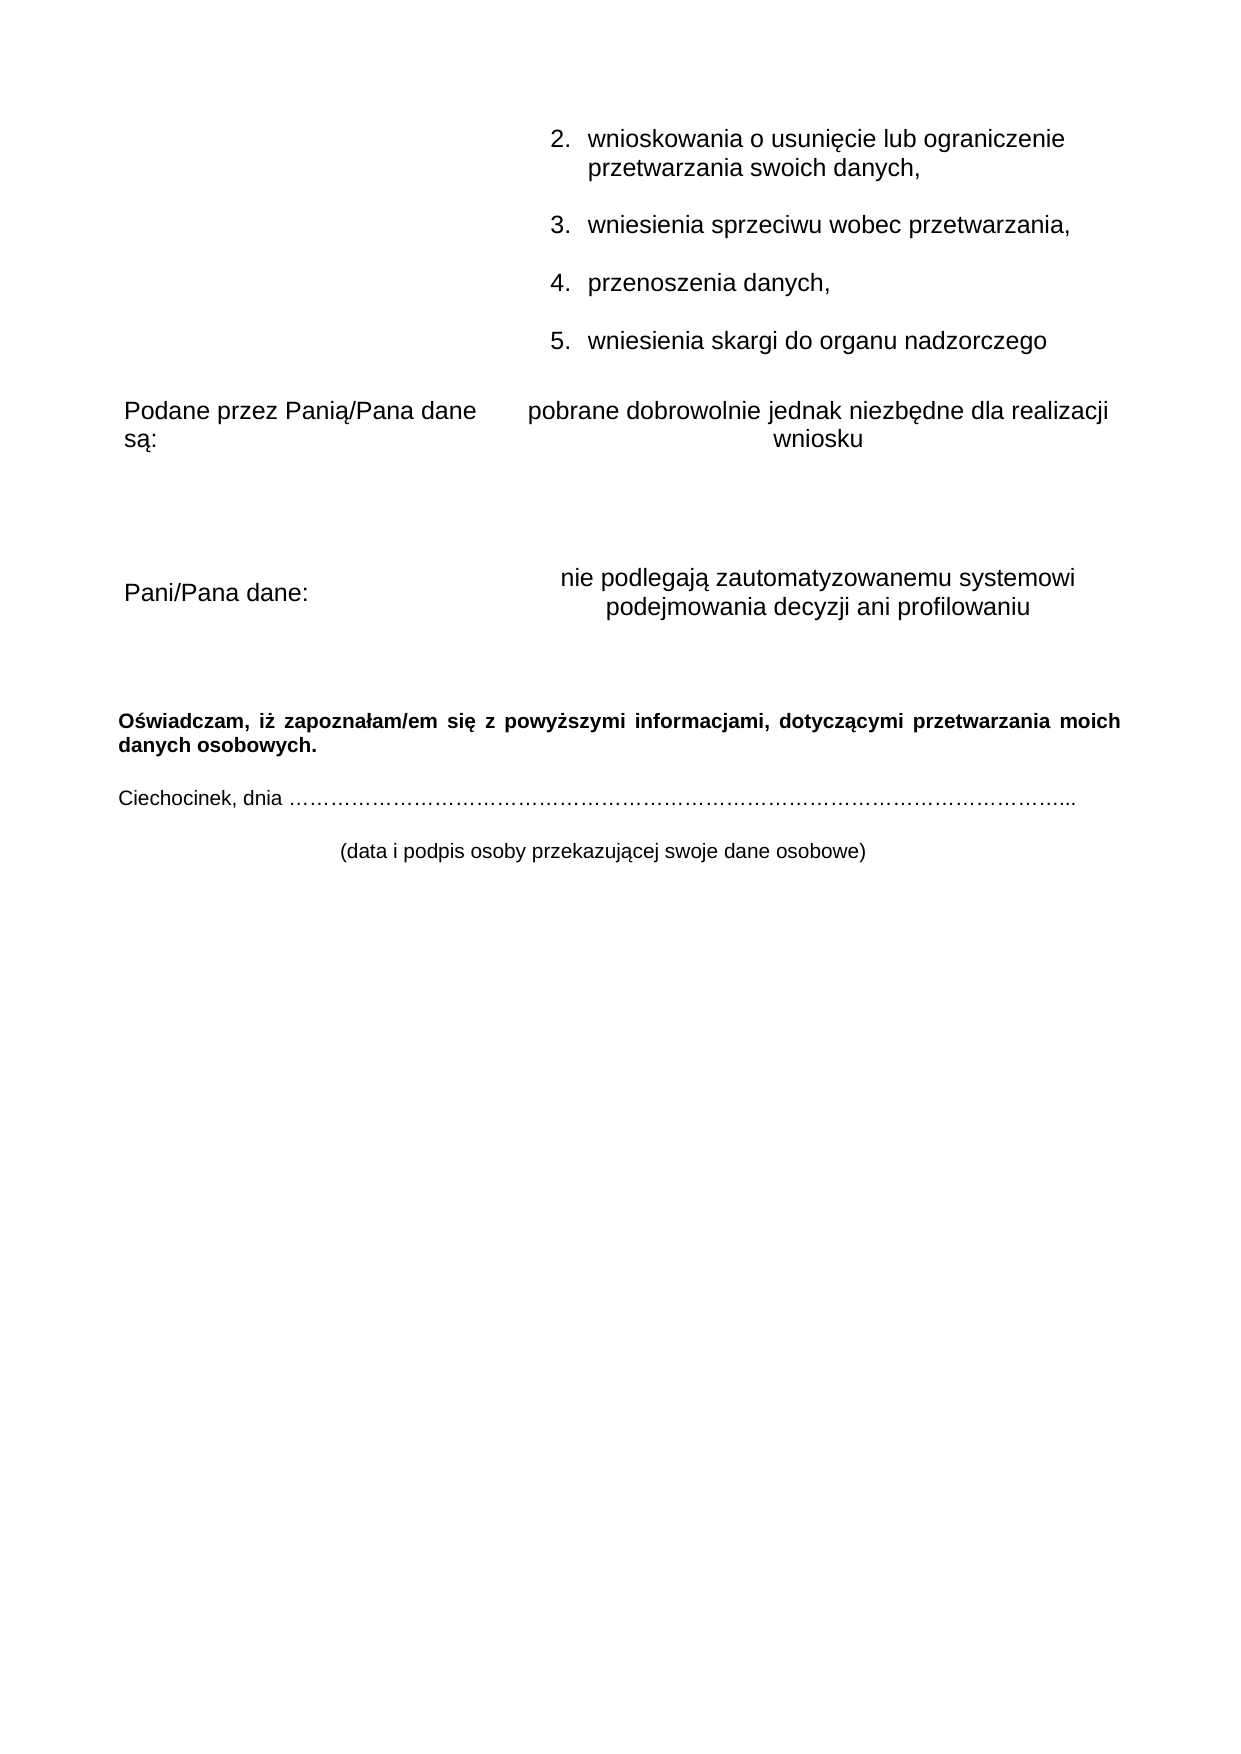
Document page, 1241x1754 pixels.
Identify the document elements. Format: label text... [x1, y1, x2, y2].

table_cell Podane przez Panią/Pana dane są: [118, 390, 507, 488]
text Ciechocinek, dnia …………………………………………………………………………………………………... [118, 786, 1122, 810]
table_cell dostępu do swoich danych oraz możliwość ich sprostowania, wnioskowania o usunięcie lub ograniczenie przetwarzania swoich danych, wniesienia sprzeciwu wobec przetwarzania, przenoszenia danych, wniesienia skargi do organu nadzorczego [507, 118, 1129, 390]
table_cell [118, 118, 507, 390]
table_cell pobrane dobrowolnie jednak niezbędne dla realizacji wniosku [507, 390, 1129, 488]
text (data i podpis osoby przekazującej swoje dane osobowe) [118, 839, 1122, 863]
text Oświadczam, iż zapoznałam/em się z powyższymi informacjami, dotyczącymi przetwarzania moich danych osobowych. [118, 709, 1122, 757]
table_cell [507, 488, 1129, 557]
table_cell nie podlegają zautomatyzowanemu systemowi podejmowania decyzji ani profilowaniu [507, 558, 1129, 656]
table_cell Pani/Pana dane: [118, 558, 507, 656]
table_cell [118, 488, 507, 557]
